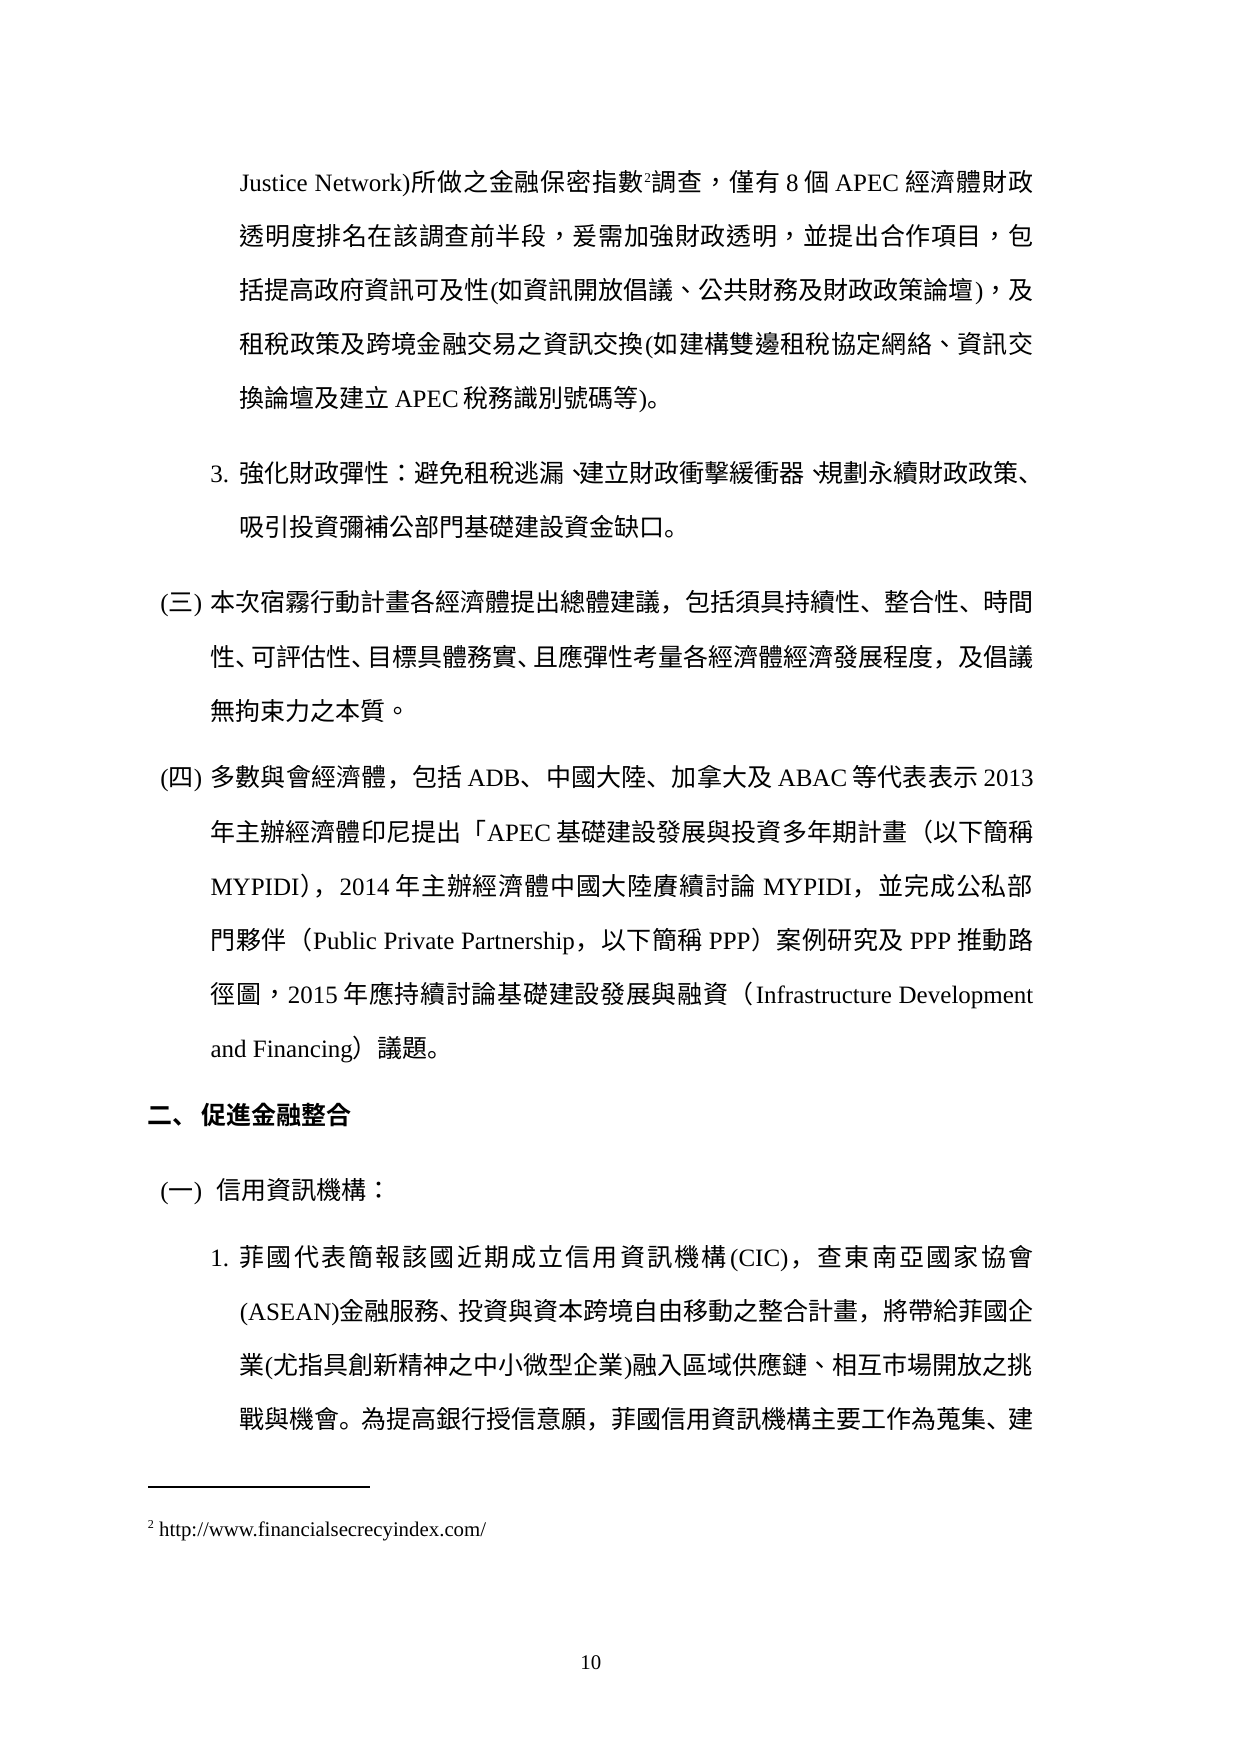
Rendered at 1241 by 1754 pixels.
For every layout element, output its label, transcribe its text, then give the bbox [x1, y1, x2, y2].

list 本次宿霧行動計畫各經濟體提出總體建議，包括須具持續性、整合性、時間性、可評估性、目標具體務實、且應彈性考量各經濟體經濟發展程度，及倡議無拘束力之本質。 [160, 568, 1033, 731]
list http://www.financialsecrecyindex.com/ [148, 1493, 1033, 1547]
list 強化財政彈性：避免租稅逃漏、建立財政衝擊緩衝器、規劃永續財政政策、吸引投資彌補公部門基礎建設資金缺口。 [210, 439, 1033, 548]
list 多數與會經濟體，包括ADB、中國大陸、加拿大及ABAC等代表表示2013年主辦經濟體印尼提出「APEC基礎建設發展與投資多年期計畫（以下簡稱MYPIDI），2014年主辦經濟體中國大陸賡續討論MYPIDI，並完成公私部門夥伴（Public Private Partnership，以下簡稱PPP）案例研究及PPP推動路徑圖，2015年應持續討論基礎建設發展與融資（Infrastructure Development and Financing）議題。 [160, 743, 1033, 1068]
list 菲國代表簡報該國近期成立信用資訊機構(CIC)，查東南亞國家協會(ASEAN)金融服務、投資與資本跨境自由移動之整合計畫，將帶給菲國企業(尤指具創新精神之中小微型企業)融入區域供應鏈、相互市場開放之挑戰與機會。為提高銀行授信意願，菲國信用資訊機構主要工作為蒐集、建 [210, 1223, 1033, 1439]
subtitle 促進金融整合 [148, 1081, 1033, 1135]
list Justice Network)所做之金融保密指數調查，僅有8個APEC經濟體財政透明度排名在該調查前半段，爰需加強財政透明，並提出合作項目，包括提高政府資訊可及性(如資訊開放倡議、公共財務及財政政策論壇)，及租稅政策及跨境金融交易之資訊交換(如建構雙邊租稅協定網絡、資訊交換論壇及建立APEC稅務識別號碼等)。 [210, 148, 1033, 418]
list 信用資訊機構： [160, 1156, 1033, 1210]
